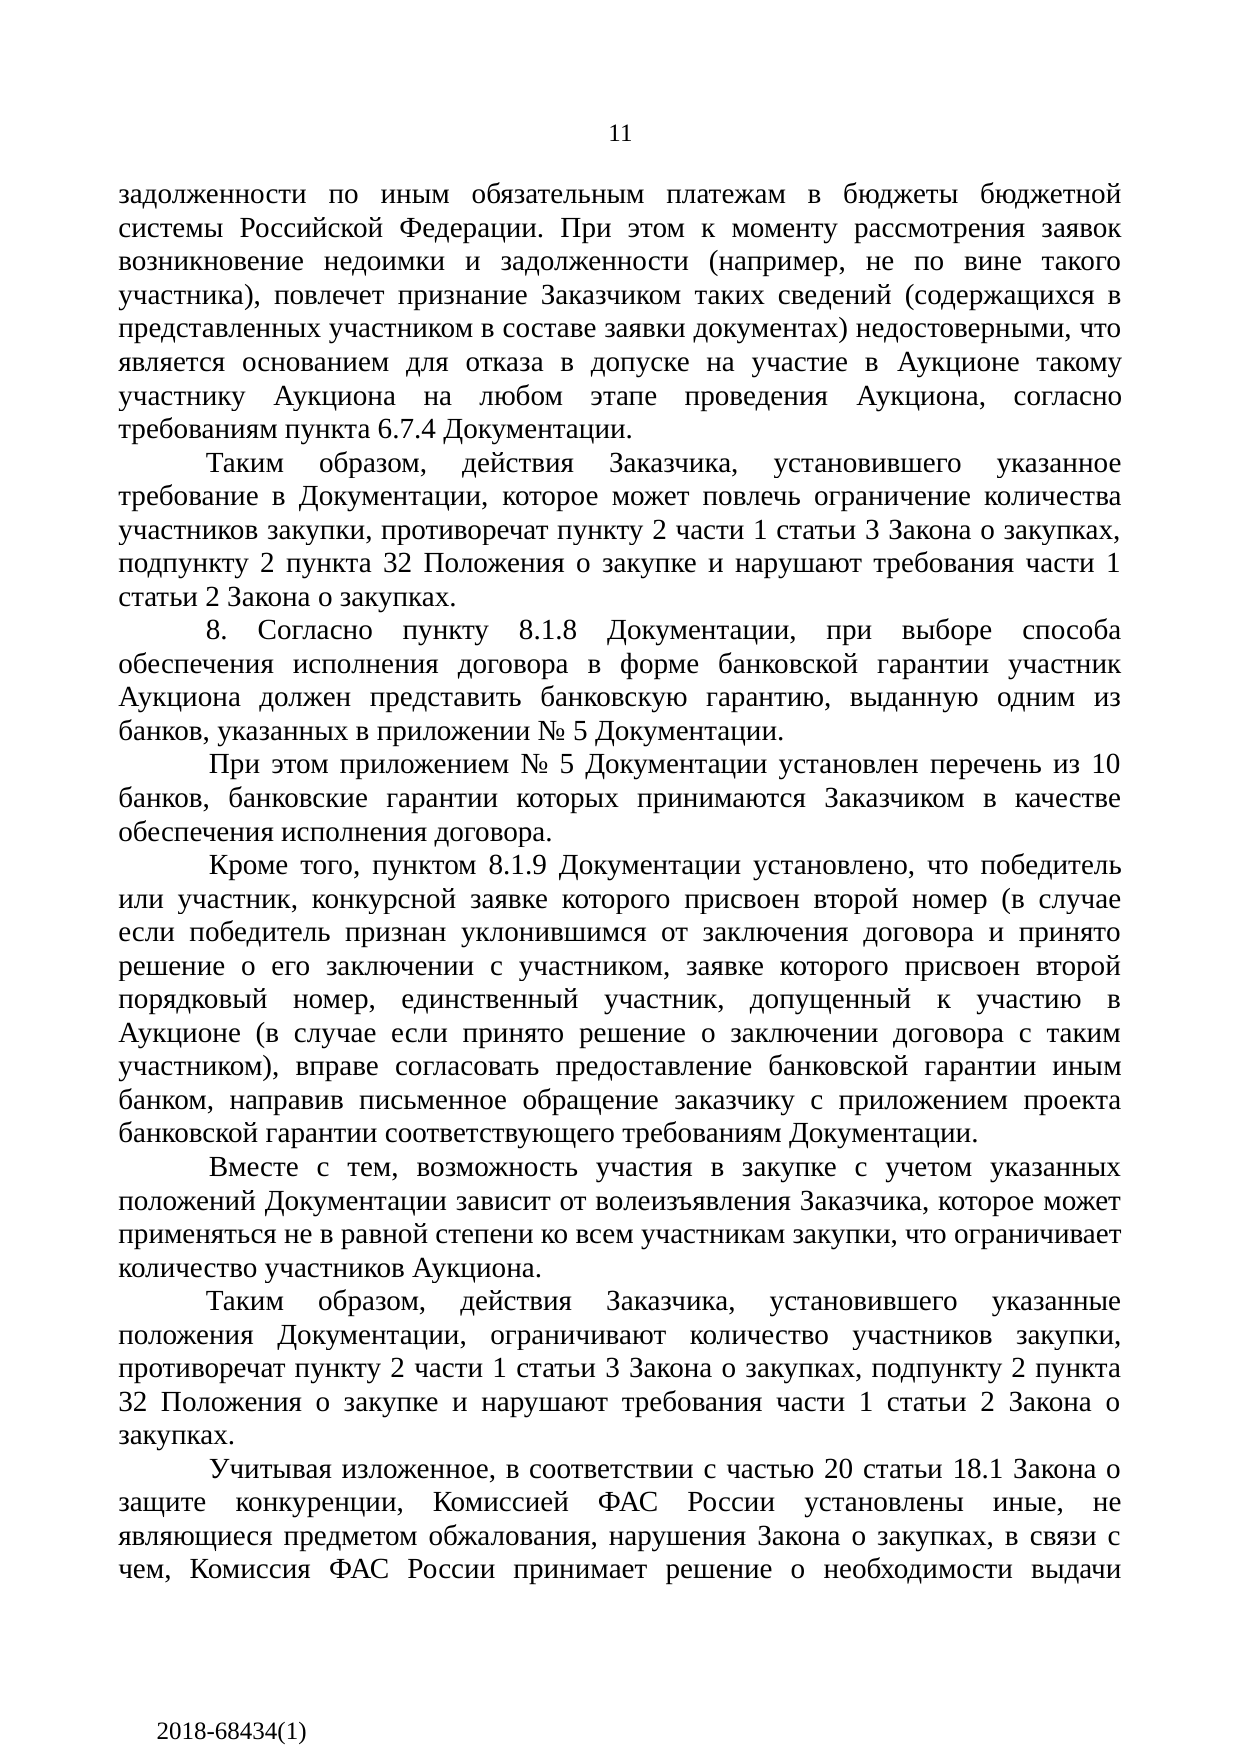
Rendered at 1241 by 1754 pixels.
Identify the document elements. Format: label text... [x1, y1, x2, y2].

text задолженности по иным обязательным платежам в бюджеты бюджетной системы Российской Федерации. При этом к моменту рассмотрения заявок возникновение недоимки и задолженности (например, не по вине такого участника), повлечет признание Заказчиком таких сведений (содержащихся в представленных участником в составе заявки документах) недостоверными, что является основанием для отказа в допуске на участие в Аукционе такому участнику Аукциона на любом этапе проведения Аукциона, согласно требованиям пункта 6.7.4 Документации. [118, 176, 1122, 445]
text При этом приложением № 5 Документации установлен перечень из 10 банков, банковские гарантии которых принимаются Заказчиком в качестве обеспечения исполнения договора. [118, 747, 1122, 847]
text Кроме того, пунктом 8.1.9 Документации установлено, что победитель или участник, конкурсной заявке которого присвоен второй номер (в случае если победитель признан уклонившимся от заключения договора и принято решение о его заключении с участником, заявке которого присвоен второй порядковый номер, единственный участник, допущенный к участию в Аукционе (в случае если принято решение о заключении договора с таким участником), вправе согласовать предоставление банковской гарантии иным банком, направив письменное обращение заказчику с приложением проекта банковской гарантии соответствующего требованиям Документации. [118, 847, 1122, 1149]
text Таким образом, действия Заказчика, установившего указанное требование в Документации, которое может повлечь ограничение количества участников закупки, противоречат пункту 2 части 1 статьи 3 Закона о закупках, подпункту 2 пункта 32 Положения о закупке и нарушают требования части 1 статьи 2 Закона о закупках. [118, 445, 1122, 612]
text 8. Согласно пункту 8.1.8 Документации, при выборе способа обеспечения исполнения договора в форме банковской гарантии участник Аукциона должен представить банковскую гарантию, выданную одним из банков, указанных в приложении № 5 Документации. [118, 612, 1122, 747]
text Таким образом, действия Заказчика, установившего указанные положения Документации, ограничивают количество участников закупки, противоречат пункту 2 части 1 статьи 3 Закона о закупках, подпункту 2 пункта 32 Положения о закупке и нарушают требования части 1 статьи 2 Закона о закупках. [118, 1283, 1122, 1451]
text Учитывая изложенное, в соответствии с частью 20 статьи 18.1 Закона о защите конкуренции, Комиссией ФАС России установлены иные, не являющиеся предметом обжалования, нарушения Закона о закупках, в связи с чем, Комиссия ФАС России принимает решение о необходимости выдачи [118, 1451, 1122, 1585]
text Вместе с тем, возможность участия в закупке с учетом указанных положений Документации зависит от волеизъявления Заказчика, которое может применяться не в равной степени ко всем участникам закупки, что ограничивает количество участников Аукциона. [118, 1149, 1122, 1283]
